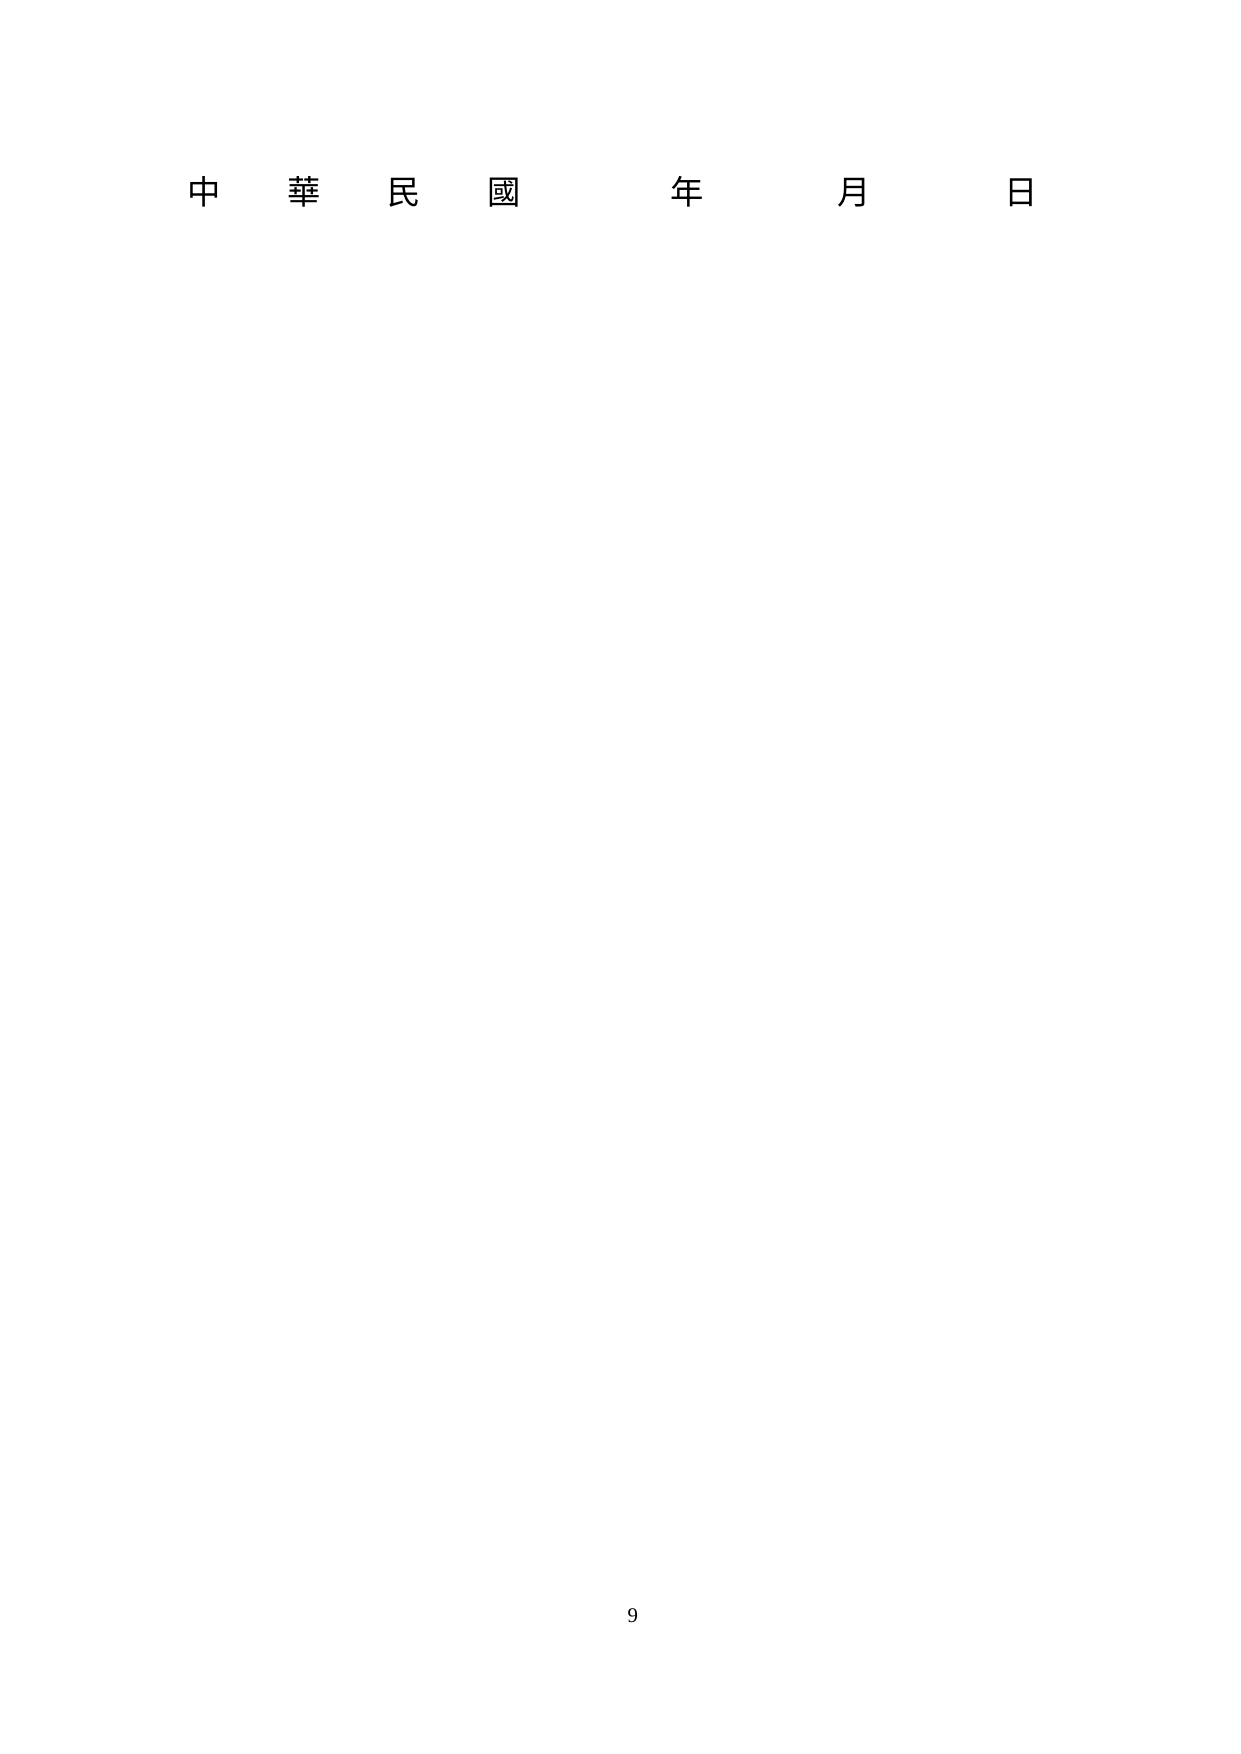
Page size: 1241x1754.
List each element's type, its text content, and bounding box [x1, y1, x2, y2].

text 中 華 民 國 年 月 日 [187, 166, 1078, 214]
